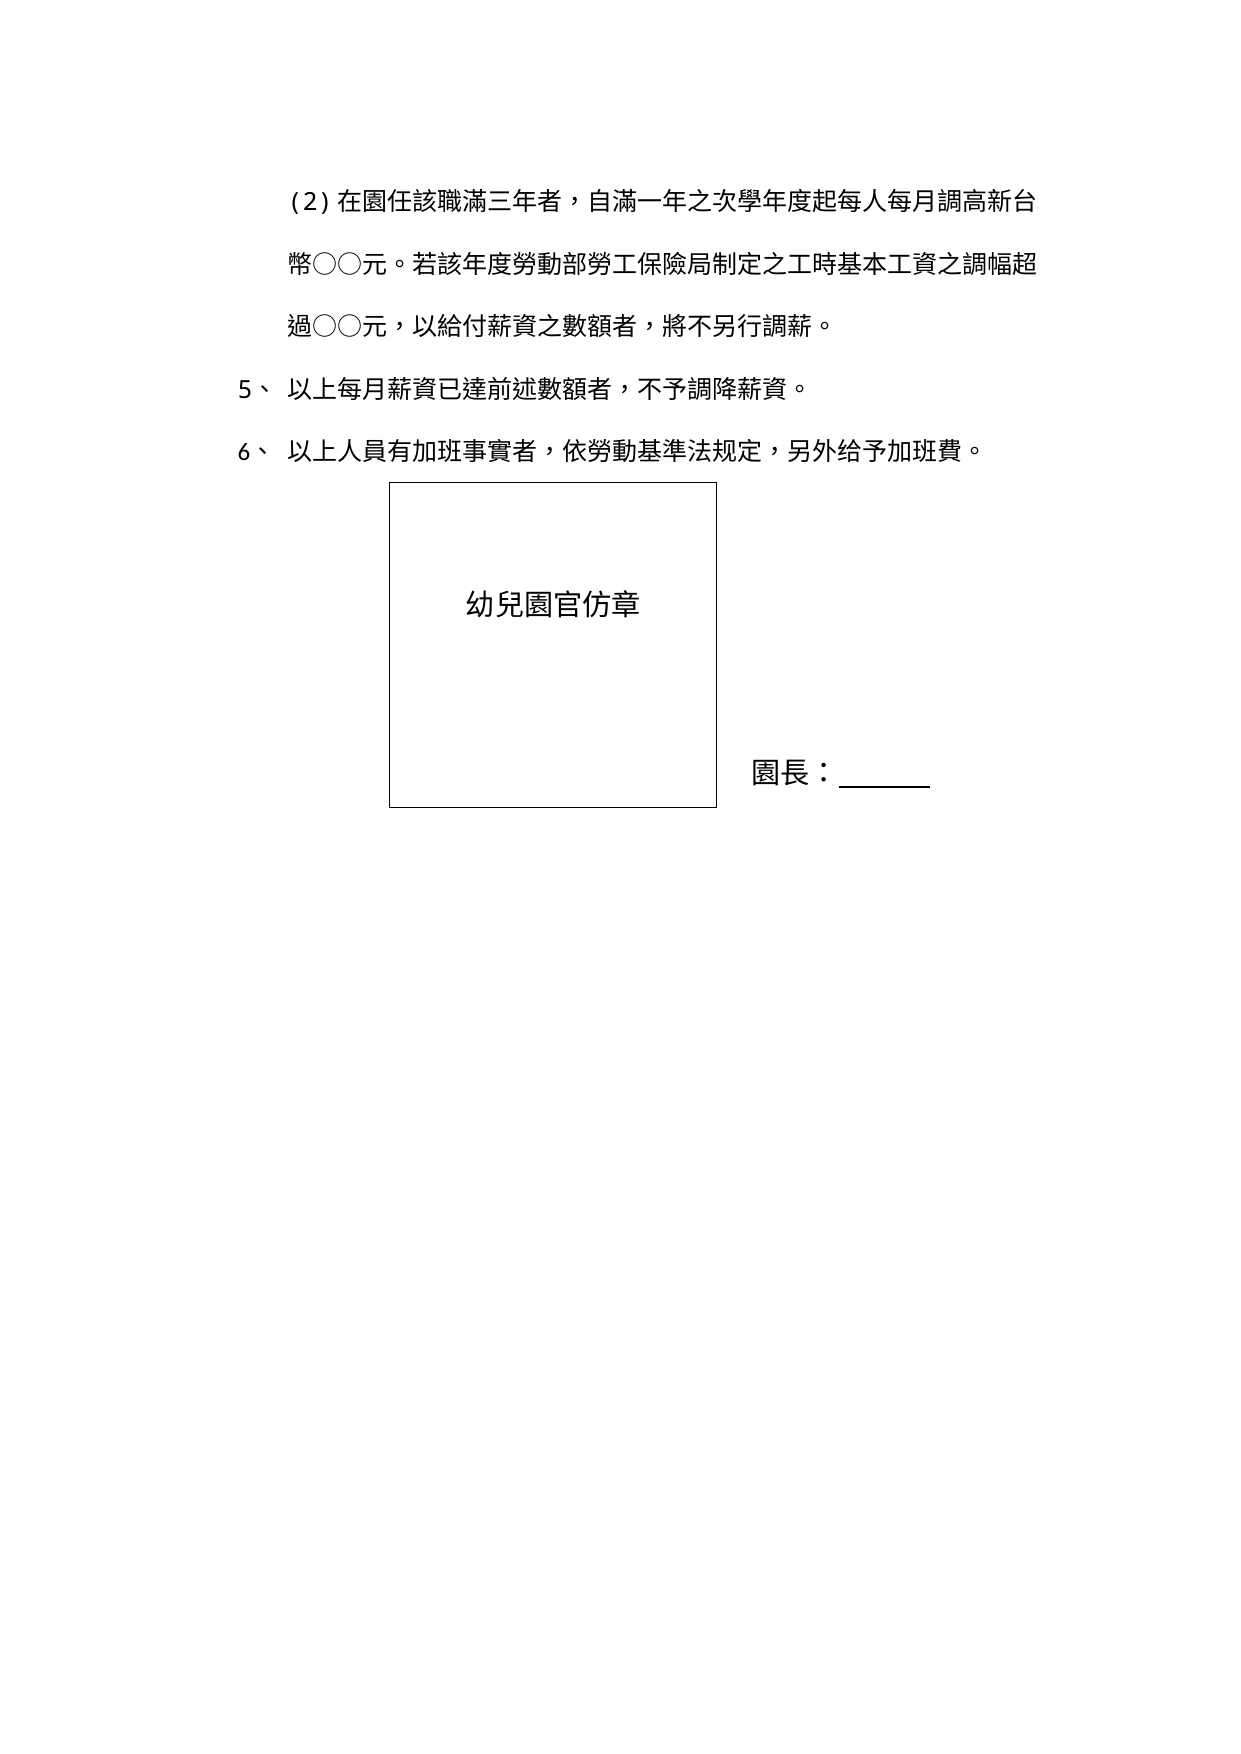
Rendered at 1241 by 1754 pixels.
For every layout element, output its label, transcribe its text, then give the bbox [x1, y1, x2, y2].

list 園長： [751, 750, 1022, 792]
list 在園任該職滿三年者，自滿一年之次學年度起每人每月調高新台幣○○元。若該年度勞動部勞工保險局制定之工時基本工資之調幅超過○○元，以給付薪資之數額者，將不另行調薪。 [287, 158, 1053, 346]
list 以上每月薪資已達前述數額者，不予調降薪資。 [237, 346, 1053, 408]
list 以上人員有加班事實者，依勞動基準法规定，另外给予加班費。 [237, 408, 1053, 471]
list [736, 743, 1037, 835]
list [390, 483, 716, 807]
list 幼兒園官仿章 [405, 582, 701, 624]
